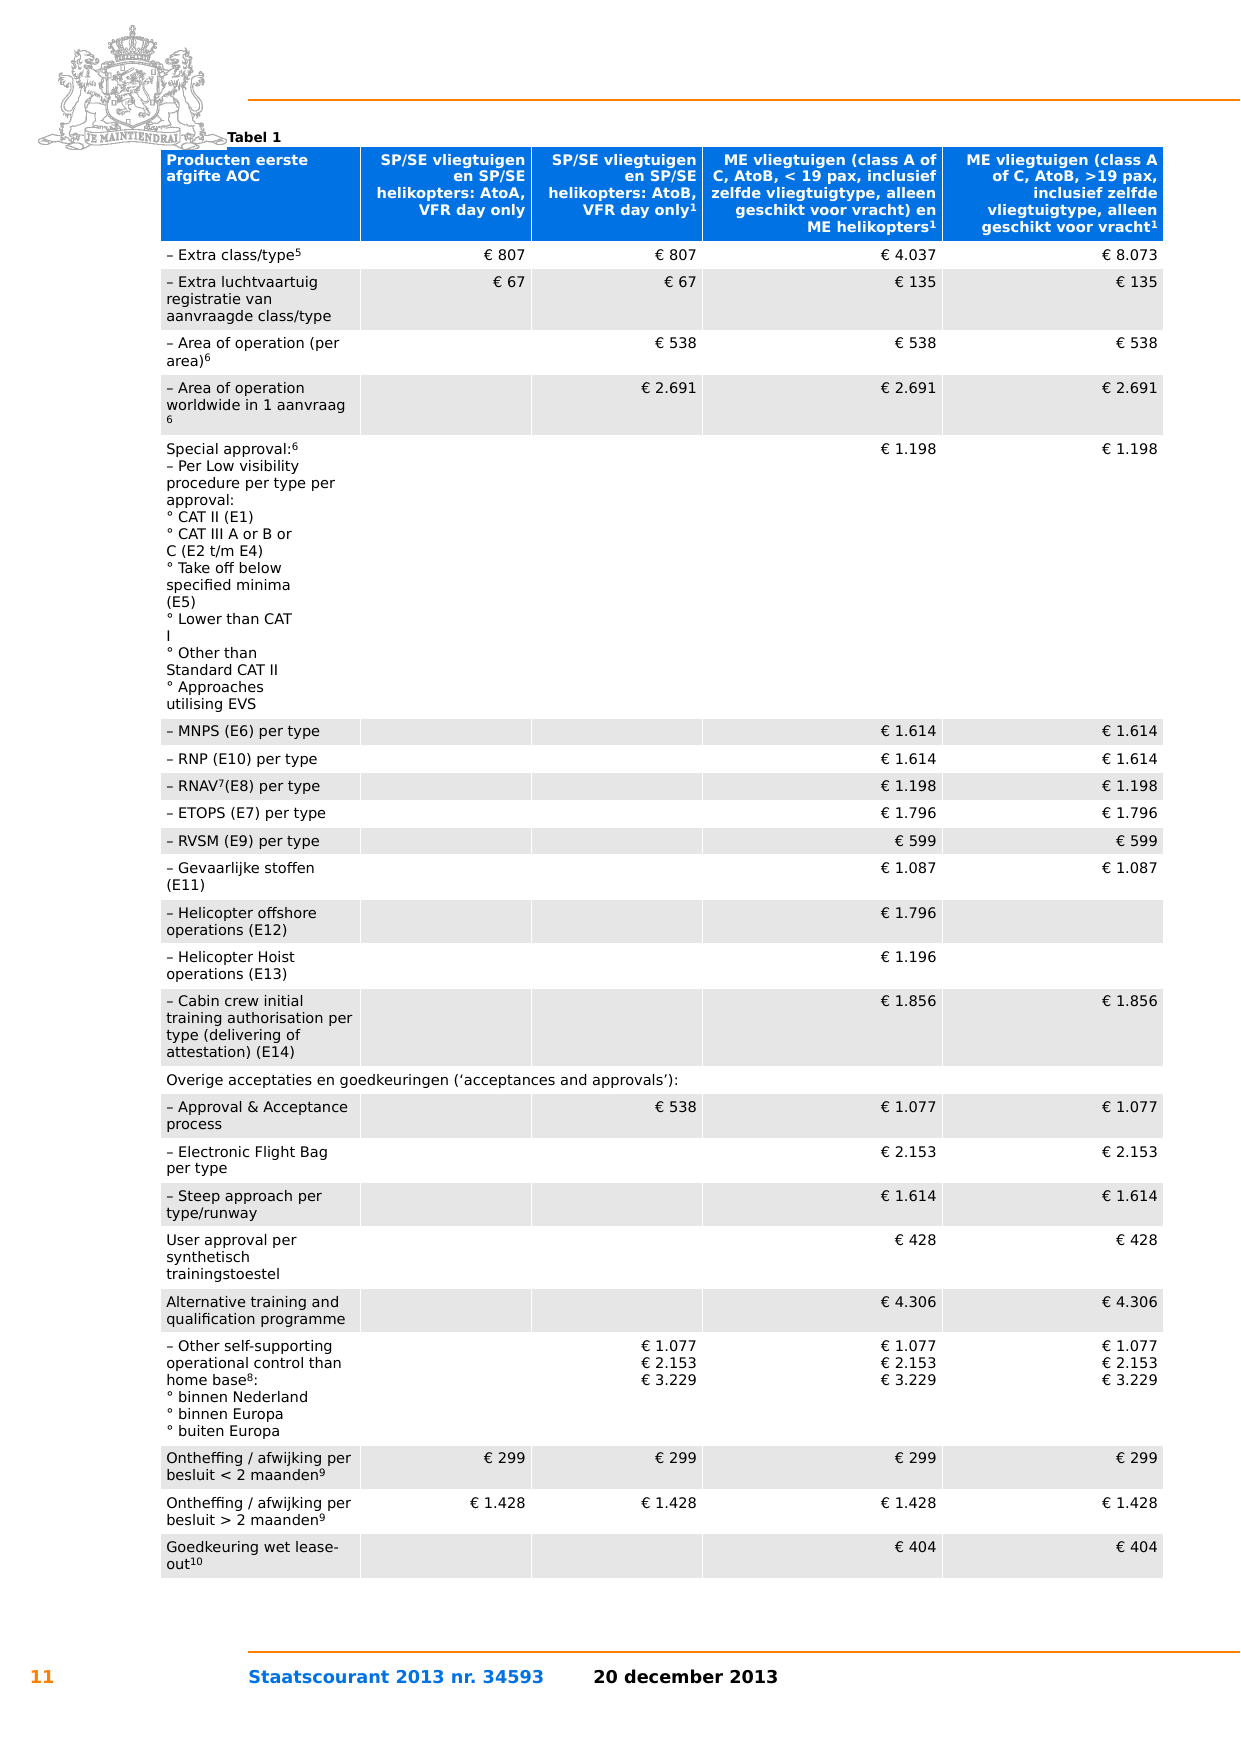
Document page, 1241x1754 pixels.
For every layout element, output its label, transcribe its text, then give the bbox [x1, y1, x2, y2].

table_cell € 4.037 [703, 242, 942, 268]
table_cell € 1.077 [703, 1094, 942, 1138]
table_cell [361, 773, 531, 800]
table_cell € 2.153 [703, 1139, 942, 1182]
table_cell € 538 [532, 331, 702, 374]
table_cell € 807 [361, 242, 531, 268]
table_cell € 1.428 [532, 1490, 702, 1533]
table_cell [532, 719, 702, 745]
table_cell [532, 801, 702, 827]
table_cell – MNPS (E6) per type [161, 719, 360, 745]
table_cell € 1.198 [943, 773, 1163, 800]
table_cell € 4.306 [943, 1289, 1163, 1332]
table_cell [943, 900, 1163, 943]
table_cell [532, 944, 702, 988]
table_cell € 1.087 [943, 856, 1163, 899]
table_cell [532, 1139, 702, 1182]
table_cell – RNAV7(E8) per type [161, 773, 360, 800]
table_cell [361, 746, 531, 772]
table_cell Goedkeuring wet lease-out10 [161, 1534, 360, 1578]
table_cell [361, 900, 531, 943]
table_cell € 1.198 [703, 773, 942, 800]
table_cell – Area of operation worldwide in 1 aanvraag 6 [161, 375, 360, 435]
table_cell € 299 [703, 1446, 942, 1489]
table_cell € 299 [943, 1446, 1163, 1489]
table_cell € 67 [532, 269, 702, 330]
table_cell [532, 828, 702, 854]
table_cell [361, 375, 531, 435]
table_cell – Area of operation (per area)6 [161, 331, 360, 374]
table_cell € 1.614 [943, 719, 1163, 745]
table_cell [532, 989, 702, 1066]
table_cell € 404 [943, 1534, 1163, 1578]
table_cell [361, 1183, 531, 1226]
table_cell [532, 773, 702, 800]
table_cell [361, 801, 531, 827]
table_cell € 1.796 [943, 801, 1163, 827]
table_cell € 1.428 [703, 1490, 942, 1533]
table_cell [532, 1183, 702, 1226]
table_cell € 1.077 € 2.153 € 3.229 [703, 1333, 942, 1444]
table_cell [361, 1534, 531, 1578]
table_cell [361, 1289, 531, 1332]
table_cell Alternative training and qualification programme [161, 1289, 360, 1332]
table_cell € 135 [943, 269, 1163, 330]
picture [38, 25, 227, 150]
table_cell € 135 [703, 269, 942, 330]
table_cell – RNP (E10) per type [161, 746, 360, 772]
table_cell € 2.153 [943, 1139, 1163, 1182]
table_cell € 1.856 [703, 989, 942, 1066]
table_cell € 599 [943, 828, 1163, 854]
table_cell – Extra luchtvaartuig registratie van aanvraagde class/type [161, 269, 360, 330]
table_cell – Other self-supporting operational control than home base8: ° binnen Nederland ° binnen Europa ° buiten Europa [161, 1333, 360, 1444]
table_cell [532, 746, 702, 772]
table_cell Special approval:6 – Per Low visibility procedure per type per approval: ° CAT II (E1) ° CAT III A or B or C (E2 t/m E4) ° Take off below specified minima (E5) ° Lower than CAT I ° Other than Standard CAT II ° Approaches utilising EVS [161, 436, 360, 717]
table_cell € 404 [703, 1534, 942, 1578]
table_cell € 8.073 [943, 242, 1163, 268]
table_cell [361, 989, 531, 1066]
table_cell [361, 1228, 531, 1288]
table_cell [943, 944, 1163, 988]
table_cell [361, 856, 531, 899]
table_cell € 807 [532, 242, 702, 268]
table_cell € 299 [532, 1446, 702, 1489]
table_cell € 599 [703, 828, 942, 854]
table_cell [361, 1094, 531, 1138]
table_cell [532, 1289, 702, 1332]
table_cell – Helicopter offshore operations (E12) [161, 900, 360, 943]
table_cell € 1.614 [703, 746, 942, 772]
table_cell [361, 1333, 531, 1444]
table_cell Ontheffing / afwijking per besluit < 2 maanden9 [161, 1446, 360, 1489]
table_cell € 1.428 [943, 1490, 1163, 1533]
table_cell € 1.198 [703, 436, 942, 717]
table_cell ME vliegtuigen (class A of C, AtoB, >19 pax, inclusief zelfde vliegtuigtype, alleen geschikt voor vracht1 [943, 147, 1163, 241]
table_cell Overige acceptaties en goedkeuringen (‘acceptances and approvals’): [161, 1067, 1163, 1093]
table_cell € 1.856 [943, 989, 1163, 1066]
table_cell Producten eerste afgifte AOC [161, 147, 360, 241]
table_cell € 1.614 [703, 1183, 942, 1226]
table_cell € 428 [943, 1228, 1163, 1288]
table_cell € 67 [361, 269, 531, 330]
table_cell SP/SE vliegtuigen en SP/SE helikopters: AtoB, VFR day only1 [532, 147, 702, 241]
table_cell – Electronic Flight Bag per type [161, 1139, 360, 1182]
table_cell [532, 436, 702, 717]
table_cell ME vliegtuigen (class A of C, AtoB, < 19 pax, inclusief zelfde vliegtuigtype, alleen geschikt voor vracht) en ME helikopters1 [703, 147, 942, 241]
table_cell € 2.691 [703, 375, 942, 435]
table_cell € 1.077 € 2.153 € 3.229 [532, 1333, 702, 1444]
table_cell [361, 944, 531, 988]
table_cell € 538 [532, 1094, 702, 1138]
table_cell € 1.196 [703, 944, 942, 988]
table_cell € 2.691 [943, 375, 1163, 435]
table_cell [361, 719, 531, 745]
table_cell € 1.198 [943, 436, 1163, 717]
table_cell – Cabin crew initial training authorisation per type (delivering of attestation) (E14) [161, 989, 360, 1066]
table_cell SP/SE vliegtuigen en SP/SE helikopters: AtoA, VFR day only [361, 147, 531, 241]
table_cell User approval per synthetisch trainingstoestel [161, 1228, 360, 1288]
table_cell – RVSM (E9) per type [161, 828, 360, 854]
table_cell € 538 [943, 331, 1163, 374]
table_cell – Steep approach per type/runway [161, 1183, 360, 1226]
table_cell [361, 436, 531, 717]
table_cell € 1.614 [943, 1183, 1163, 1226]
table_cell € 2.691 [532, 375, 702, 435]
table_cell € 1.614 [943, 746, 1163, 772]
table_cell – Helicopter Hoist operations (E13) [161, 944, 360, 988]
table_cell € 538 [703, 331, 942, 374]
table_cell € 428 [703, 1228, 942, 1288]
table_cell – Approval & Acceptance process [161, 1094, 360, 1138]
table_cell € 4.306 [703, 1289, 942, 1332]
table_cell € 1.614 [703, 719, 942, 745]
table_cell – Extra class/type5 [161, 242, 360, 268]
table_cell [532, 1228, 702, 1288]
table_cell [532, 1534, 702, 1578]
table_cell € 1.087 [703, 856, 942, 899]
table_cell € 299 [361, 1446, 531, 1489]
table_cell [361, 828, 531, 854]
table_cell Ontheffing / afwijking per besluit > 2 maanden9 [161, 1490, 360, 1533]
table_cell € 1.796 [703, 900, 942, 943]
table_cell [532, 900, 702, 943]
table_cell [361, 331, 531, 374]
table_cell [532, 856, 702, 899]
table_cell [361, 1139, 531, 1182]
table_cell € 1.077 [943, 1094, 1163, 1138]
table_cell € 1.428 [361, 1490, 531, 1533]
table_cell € 1.077 € 2.153 € 3.229 [943, 1333, 1163, 1444]
table_header Tabel 1 [227, 130, 1163, 146]
table_cell – ETOPS (E7) per type [161, 801, 360, 827]
table_cell – Gevaarlijke stoffen (E11) [161, 856, 360, 899]
table_cell € 1.796 [703, 801, 942, 827]
